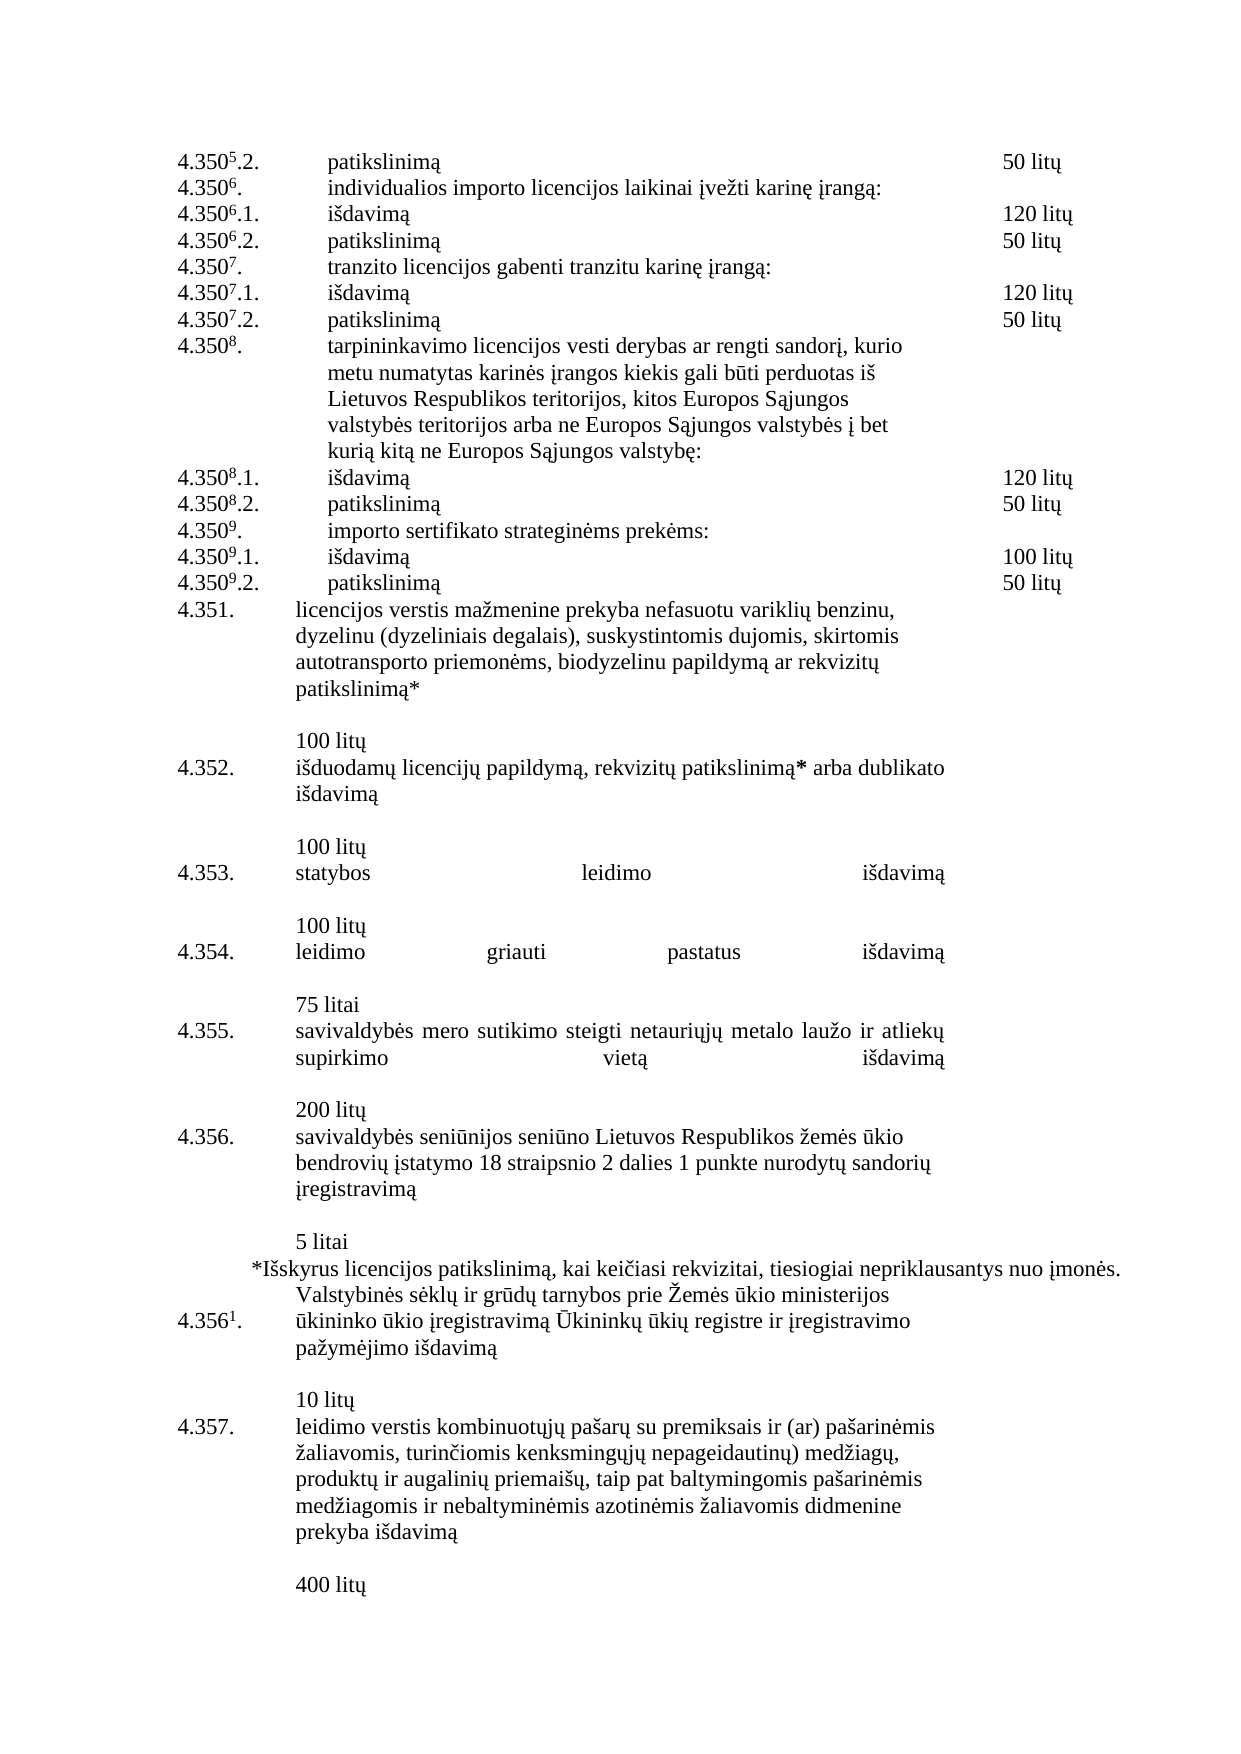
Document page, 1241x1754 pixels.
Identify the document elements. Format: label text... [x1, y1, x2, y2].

text 4.3507. tranzito licencijos gabenti tranzitu karinę įrangą: [177, 253, 1122, 279]
text 4.3561. ūkininko ūkio įregistravimą Ūkininkų ūkių registre ir įregistravimo pažymėjimo išdavimą 10 litų [177, 1307, 945, 1413]
text 4.3506.1. išdavimą 120 litų [177, 200, 1122, 227]
text valstybės teritorijos arba ne Europos Sąjungos valstybės į bet [252, 411, 1122, 438]
text 4.3507.1. išdavimą 120 litų [177, 279, 1122, 306]
text 4.351. licencijos verstis mažmenine prekyba nefasuotu variklių benzinu, dyzelinu (dyzeliniais degalais), suskystintomis dujomis, skirtomis autotransporto priemonėms, biodyzelinu papildymą ar rekvizitų patikslinimą* 100 litų [177, 596, 945, 754]
text 4.352. išduodamų licencijų papildymą, rekvizitų patikslinimą* arba dublikato išdavimą 100 litų [177, 754, 945, 859]
text 4.3508.2. patikslinimą 50 litų [177, 490, 1122, 517]
text Valstybinės sėklų ir grūdų tarnybos prie Žemės ūkio ministerijos [177, 1281, 945, 1307]
text 4.3505.2. patikslinimą 50 litų [177, 148, 1122, 174]
text 4.3508. tarpininkavimo licencijos vesti derybas ar rengti sandorį, kurio [177, 332, 1122, 358]
text 4.357. leidimo verstis kombinuotųjų pašarų su premiksais ir (ar) pašarinėmis žaliavomis, turinčiomis kenksmingųjų nepageidautinų) medžiagų, produktų ir augalinių priemaišų, taip pat baltymingomis pašarinėmis medžiagomis ir nebaltyminėmis azotinėmis žaliavomis didmenine prekyba išdavimą 400 litų [177, 1413, 945, 1597]
text 4.3507.2. patikslinimą 50 litų [177, 306, 1122, 332]
text 4.355. savivaldybės mero sutikimo steigti netauriųjų metalo laužo ir atliekų supirkimo vietą išdavimą 200 litų [177, 1017, 945, 1123]
text 4.3506. individualios importo licencijos laikinai įvežti karinę įrangą: [177, 174, 1122, 200]
text 4.353. statybos leidimo išdavimą 100 litų [177, 859, 945, 938]
text 4.3506.2. patikslinimą 50 litų [177, 227, 1122, 253]
text 4.356. savivaldybės seniūnijos seniūno Lietuvos Respublikos žemės ūkio bendrovių įstatymo 18 straipsnio 2 dalies 1 punkte nurodytų sandorių įregistravimą 5 litai [177, 1123, 945, 1254]
text Lietuvos Respublikos teritorijos, kitos Europos Sąjungos [252, 385, 1122, 411]
text 4.3509.2. patikslinimą 50 litų [177, 569, 1122, 596]
text 4.3509. importo sertifikato strateginėms prekėms: [177, 517, 1122, 543]
text 4.354. leidimo griauti pastatus išdavimą 75 litai [177, 938, 945, 1017]
text 4.3508.1. išdavimą 120 litų [177, 464, 1122, 490]
text 4.3509.1. išdavimą 100 litų [177, 543, 1122, 569]
text *Išskyrus licencijos patikslinimą, kai keičiasi rekvizitai, tiesiogiai nepriklausantys nuo įmonės. [177, 1254, 1122, 1281]
text kurią kitą ne Europos Sąjungos valstybę: [252, 438, 1122, 464]
text metu numatytas karinės įrangos kiekis gali būti perduotas iš [252, 358, 1122, 385]
